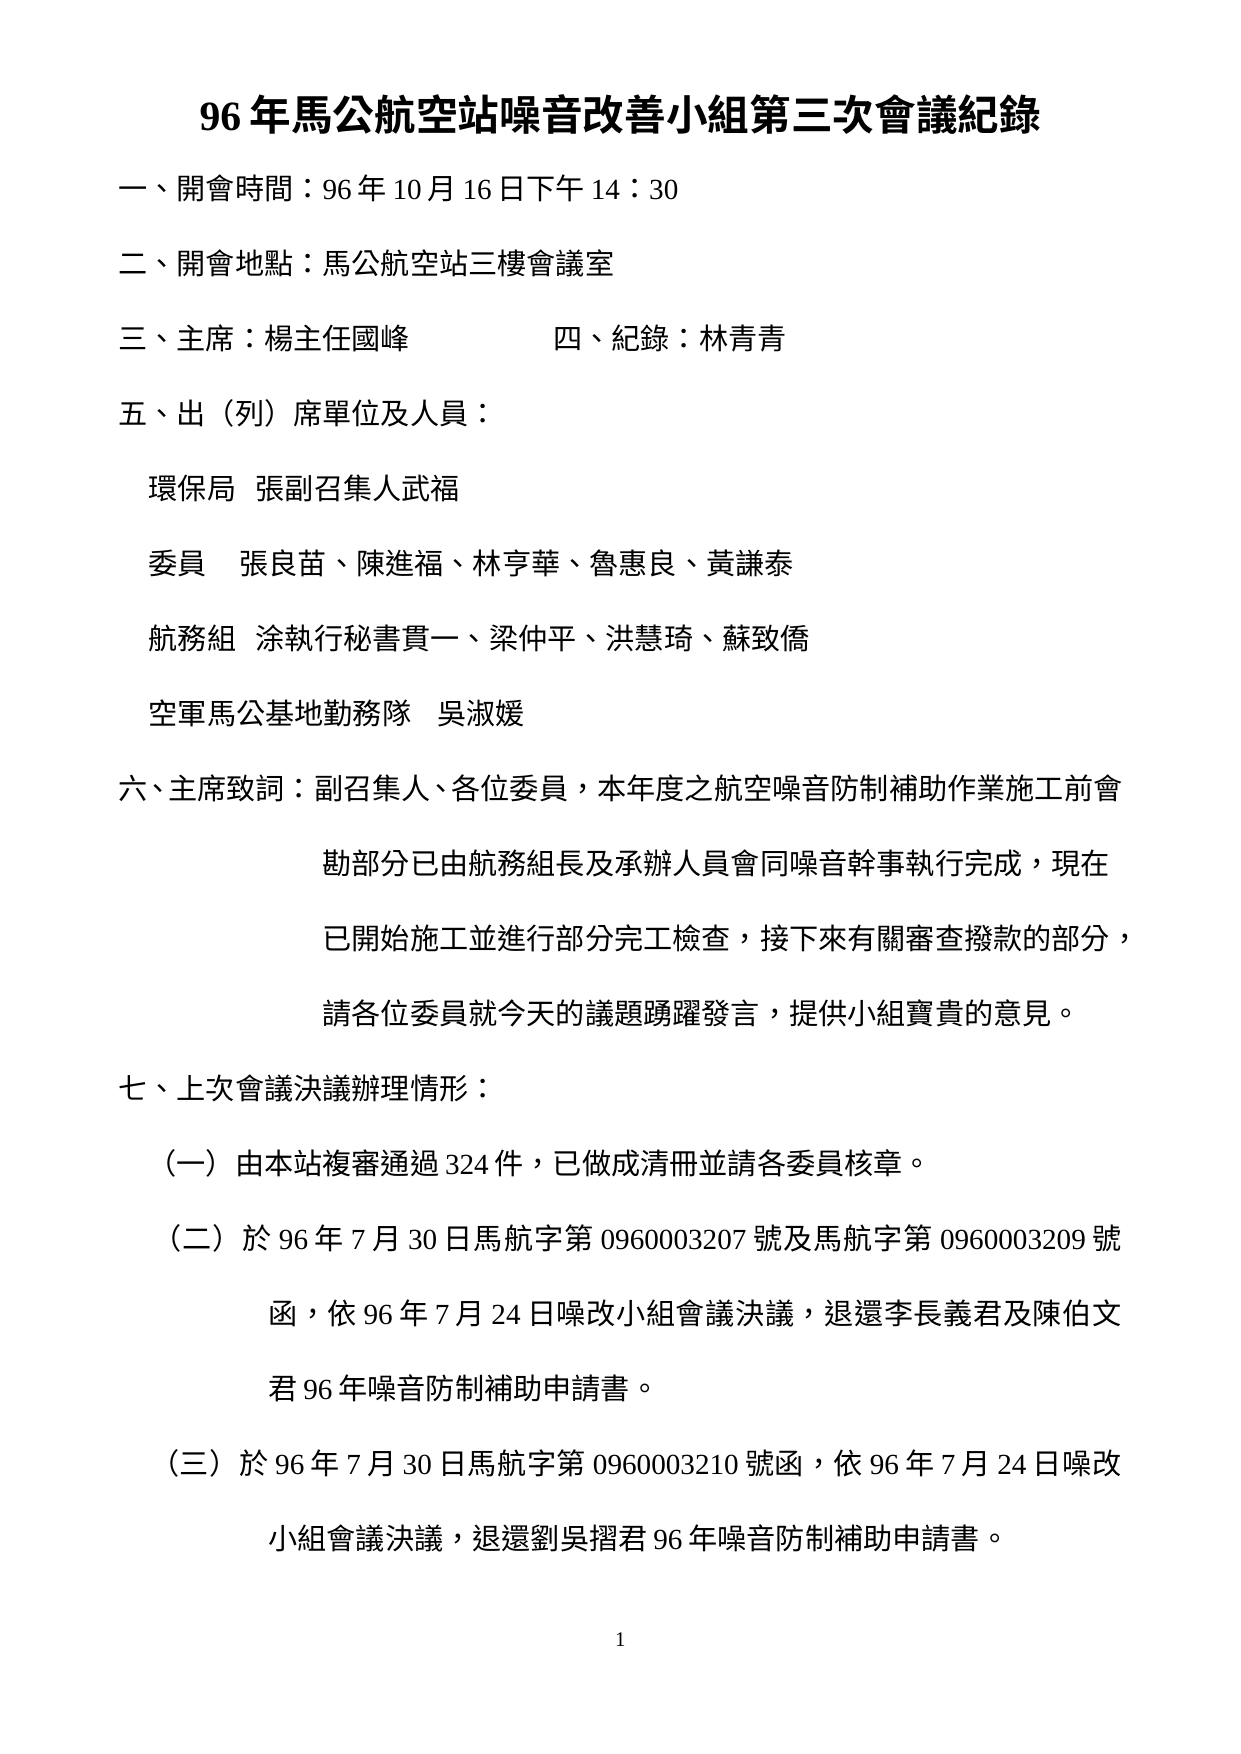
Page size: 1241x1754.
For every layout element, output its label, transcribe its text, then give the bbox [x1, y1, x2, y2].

text 航務組 涂執行秘書貫一、梁仲平、洪慧琦、蘇致僑 [118, 599, 1122, 674]
text （一）由本站複審通過324件，已做成清冊並請各委員核章。 [118, 1124, 1122, 1199]
text （二）於96年7月30日馬航字第0960003207號及馬航字第0960003209號函，依96年7月24日噪改小組會議決議，退還李長義君及陳伯文君96年噪音防制補助申請書。 [118, 1199, 1122, 1424]
text 委員 張良苗、陳進福、林亨華、魯惠良、黃謙泰 [118, 524, 1122, 599]
text 環保局 張副召集人武福 [118, 449, 1122, 524]
text 七、上次會議決議辦理情形： [118, 1049, 1122, 1124]
text 空軍馬公基地勤務隊 吳淑媛 [118, 674, 1122, 749]
text （三）於96年7月30日馬航字第0960003210號函，依96年7月24日噪改小組會議決議，退還劉吳摺君96年噪音防制補助申請書。 [118, 1424, 1122, 1574]
text 96年馬公航空站噪音改善小組第三次會議紀錄 [118, 74, 1122, 149]
text 六、主席致詞：副召集人、各位委員，本年度之航空噪音防制補助作業施工前會勘部分已由航務組長及承辦人員會同噪音幹事執行完成，現在已開始施工並進行部分完工檢查，接下來有關審查撥款的部分，請各位委員就今天的議題踴躍發言，提供小組寶貴的意見。 [118, 749, 1122, 1049]
text 三、主席：楊主任國峰 四、紀錄：林青青 [118, 299, 1122, 374]
text 二、開會地點：馬公航空站三樓會議室 [118, 224, 1122, 299]
text 一、開會時間：96年10月16日下午14：30 [118, 149, 1122, 224]
text 五、出（列）席單位及人員： [118, 374, 1122, 449]
